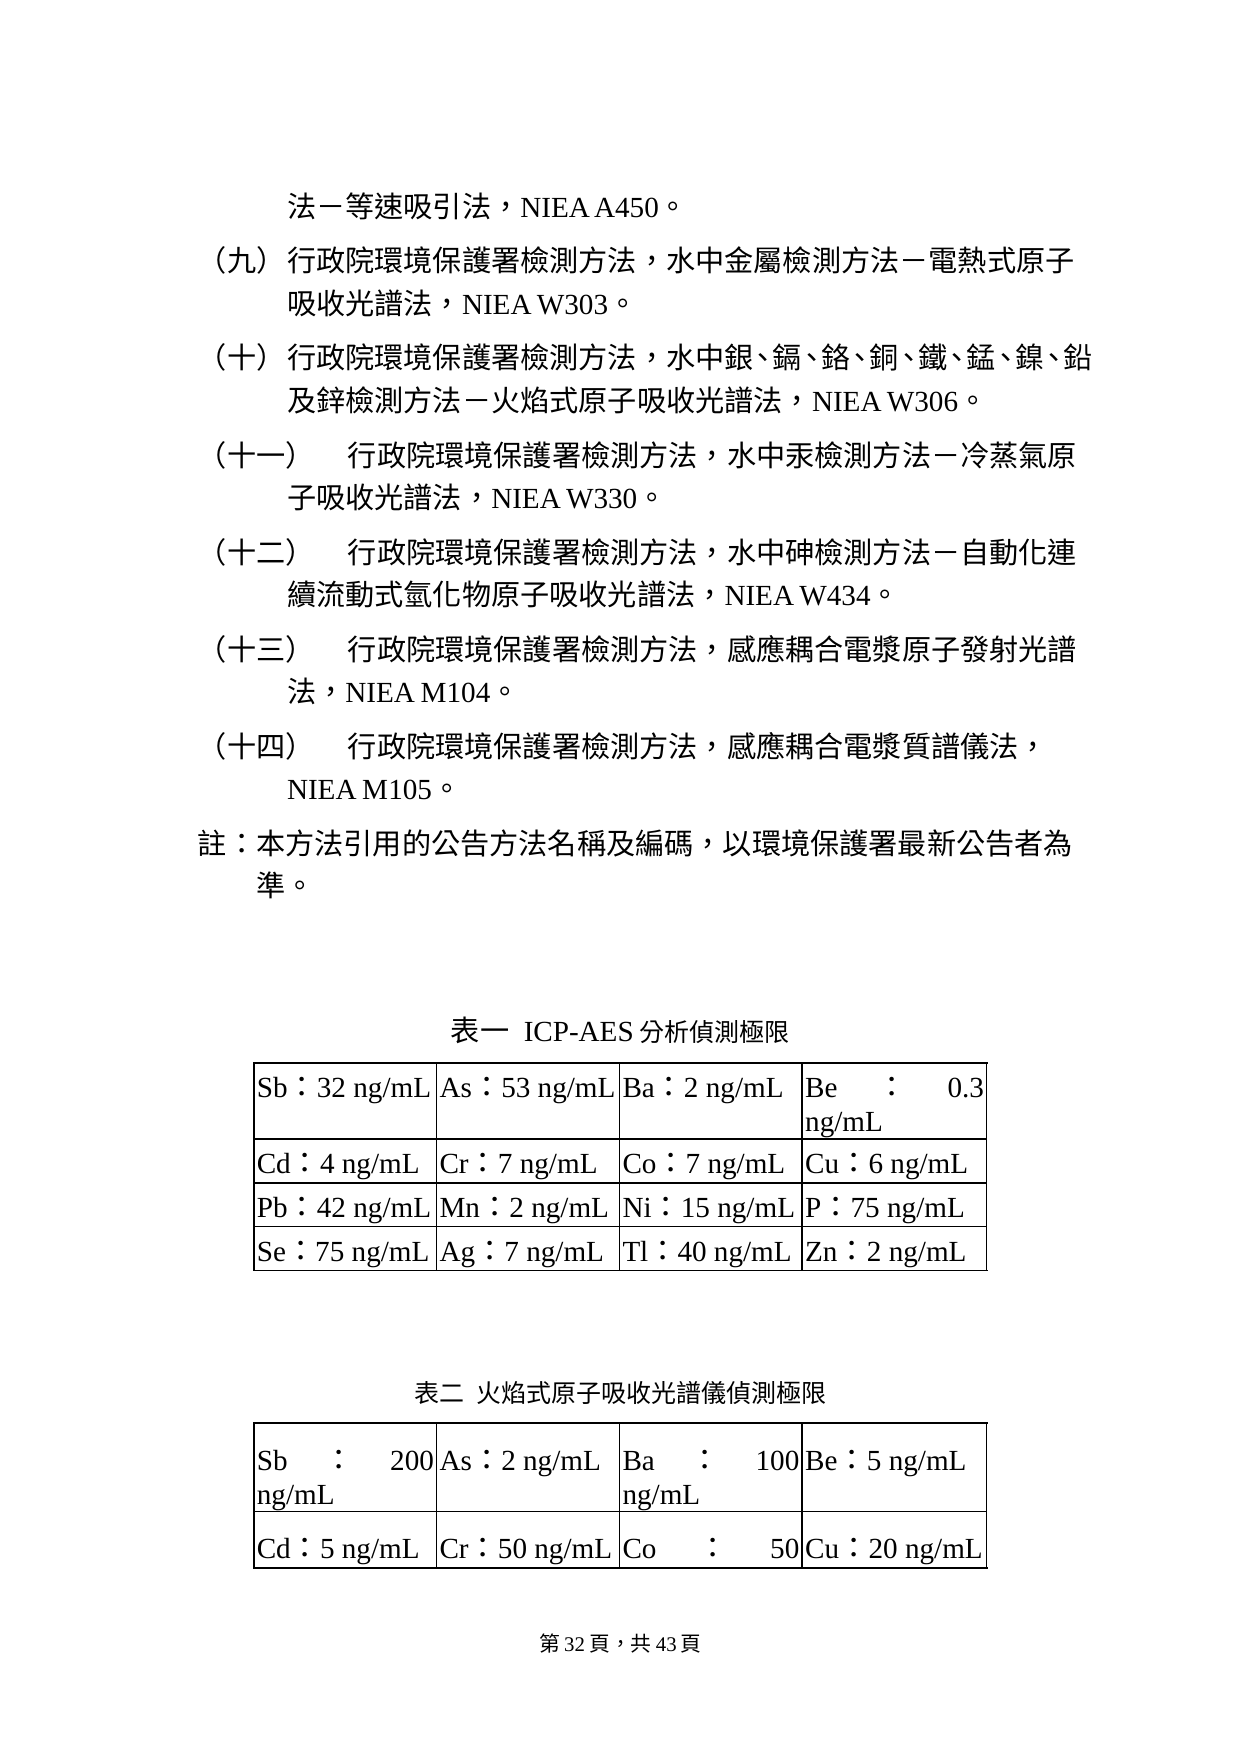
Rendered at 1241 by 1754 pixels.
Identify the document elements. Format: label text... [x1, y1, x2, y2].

list 行政院環境保護署檢測方法，感應耦合電漿原子發射光譜法，NIEA M104。 [198, 626, 1092, 711]
table_cell Tl：40 ng/mL [620, 1227, 801, 1270]
table_cell P：75 ng/mL [803, 1184, 986, 1226]
table_cell Mn：2 ng/mL [437, 1184, 619, 1226]
table_header As：2 ng/mL [437, 1424, 619, 1511]
list 行政院環境保護署檢測方法，水中銀、鎘、鉻、銅、鐵、錳、鎳、鉛及鋅檢測方法－火焰式原子吸收光譜法，NIEA W306。 [198, 335, 1092, 420]
table_cell Cd：5 ng/mL [255, 1512, 436, 1567]
table_cell Pb：42 ng/mL [255, 1184, 436, 1226]
list 行政院環境保護署檢測方法，感應耦合電漿質譜儀法，NIEA M105。 [198, 723, 1092, 808]
table_cell Cu：20 ng/mL [803, 1512, 986, 1567]
list 法－等速吸引法，NIEA A450。 [198, 183, 1092, 226]
table_cell Co：50 [620, 1512, 801, 1567]
table_cell Zn：2 ng/mL [803, 1227, 986, 1270]
table_cell Se：75 ng/mL [255, 1227, 436, 1270]
text 表二 火焰式原子吸收光譜儀偵測極限 [148, 1373, 1092, 1409]
list 行政院環境保護署檢測方法，水中金屬檢測方法－電熱式原子吸收光譜法，NIEA W303。 [198, 238, 1092, 323]
list 行政院環境保護署檢測方法，水中砷檢測方法－自動化連續流動式氫化物原子吸收光譜法，NIEA W434。 [198, 529, 1092, 614]
list 行政院環境保護署檢測方法，水中汞檢測方法－冷蒸氣原子吸收光譜法，NIEA W330。 [198, 432, 1092, 517]
table_cell Cd：4 ng/mL [255, 1140, 436, 1182]
table_header Sb：200 ng/mL [255, 1424, 436, 1511]
text 註：本方法引用的公告方法名稱及編碼，以環境保護署最新公告者為準。 [198, 821, 1092, 905]
table_cell Cr：50 ng/mL [437, 1512, 619, 1567]
table_cell Cr：7 ng/mL [437, 1140, 619, 1182]
table_header Sb：32 ng/mL [255, 1064, 436, 1138]
table_header As：53 ng/mL [437, 1064, 619, 1138]
table_cell Ni：15 ng/mL [620, 1184, 801, 1226]
table_header Be：5 ng/mL [803, 1424, 986, 1511]
table_cell Ag：7 ng/mL [437, 1227, 619, 1270]
table_header Ba：100 ng/mL [620, 1424, 801, 1511]
table_header Ba：2 ng/mL [620, 1064, 801, 1138]
table_cell Co：7 ng/mL [620, 1140, 801, 1182]
table_header Be：0.3 ng/mL [803, 1064, 986, 1138]
text 表一 ICP-AES分析偵測極限 [148, 1007, 1092, 1049]
table_cell Cu：6 ng/mL [803, 1140, 986, 1182]
